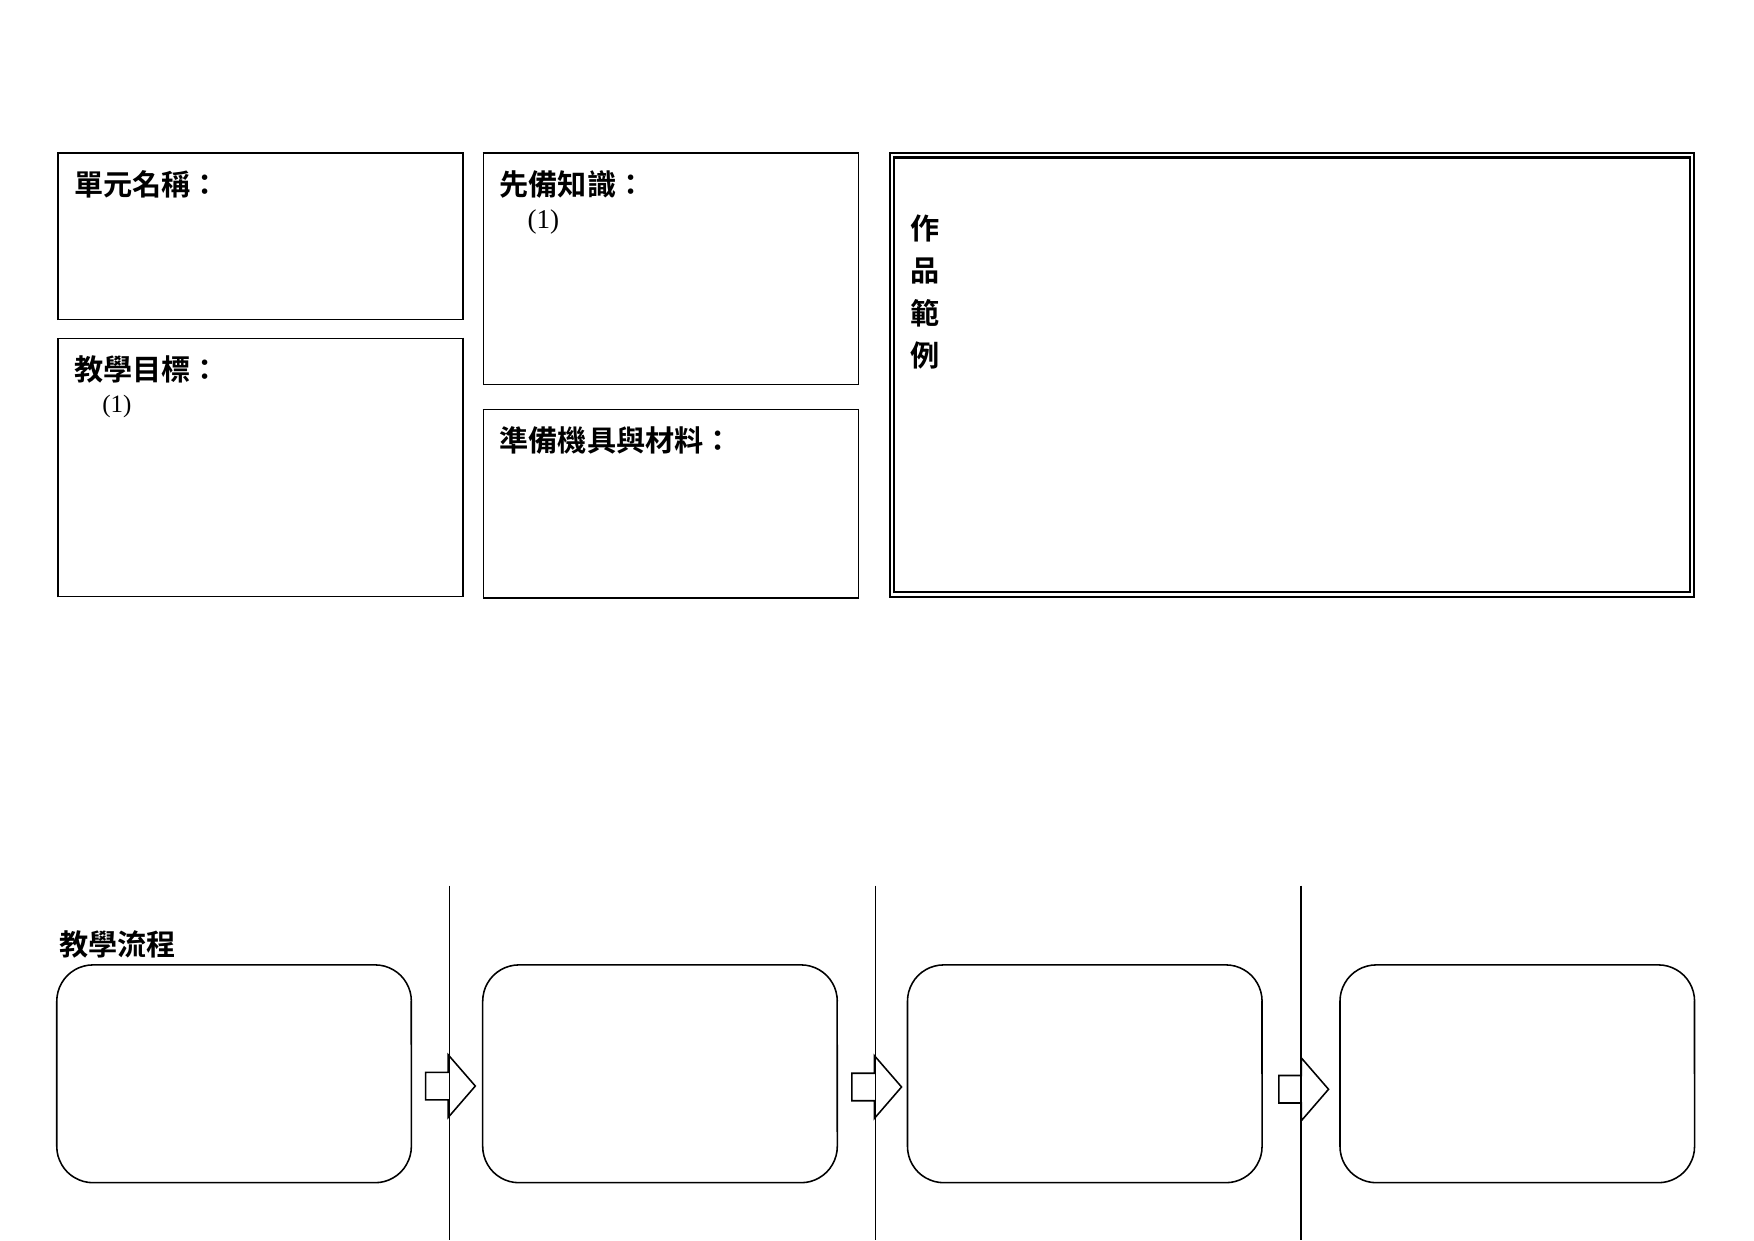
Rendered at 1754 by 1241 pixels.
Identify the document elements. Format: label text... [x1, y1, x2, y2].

text [450, 901, 875, 964]
text 作 [910, 206, 1674, 248]
text 例 [910, 333, 1674, 375]
text [876, 901, 1300, 964]
text 範 [910, 290, 1674, 333]
text 先備知識： [499, 161, 842, 204]
text 品 [910, 248, 1674, 290]
text 教學目標： [74, 347, 447, 389]
text 教學流程 [59, 901, 449, 964]
text 準備機具與材料： [499, 418, 842, 460]
text 單元名稱： [74, 161, 447, 204]
text [1302, 901, 1695, 964]
